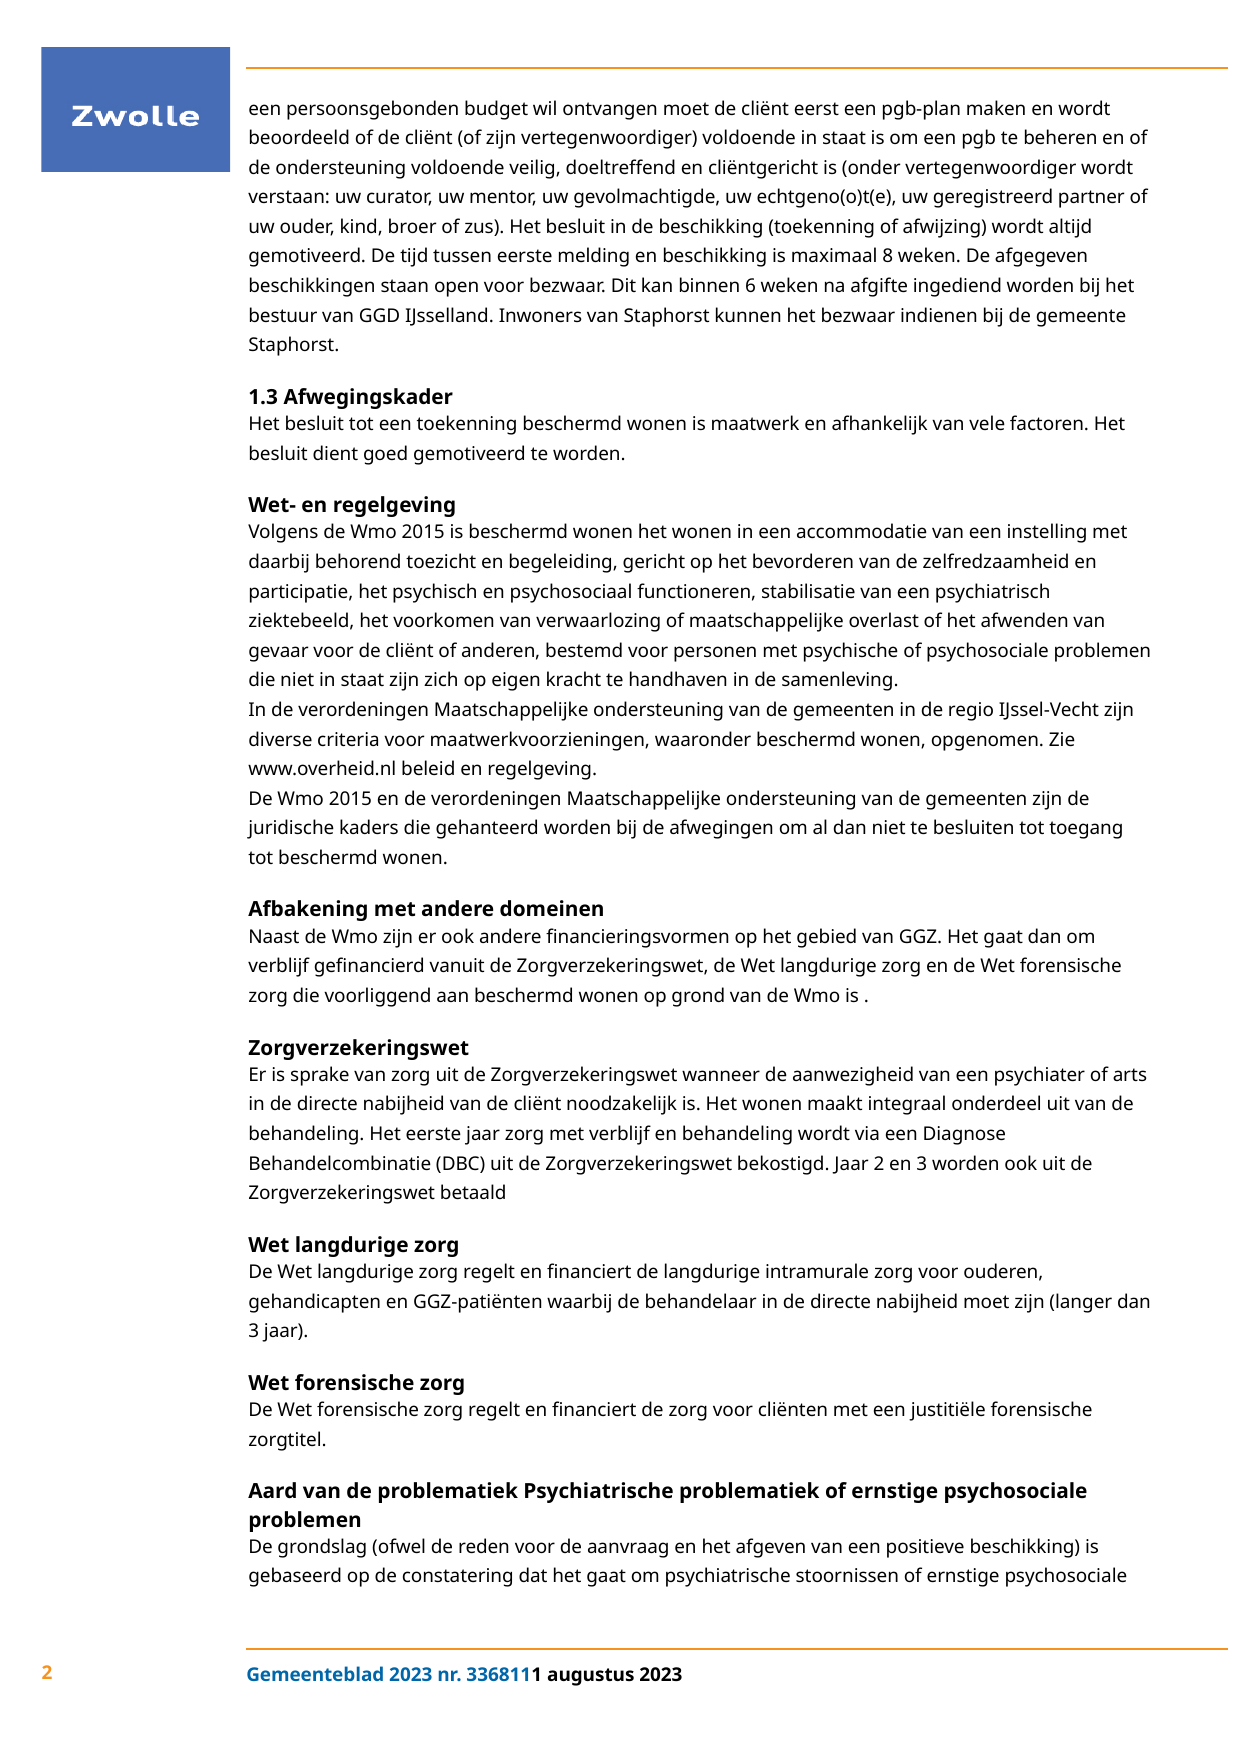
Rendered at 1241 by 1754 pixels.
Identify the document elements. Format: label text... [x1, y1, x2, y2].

text In de verordeningen Maatschappelijke ondersteuning van de gemeenten in de regio IJssel-Vecht zijn diverse criteria voor maatwerkvoorzieningen, waaronder beschermd wonen, opgenomen. Zie www.overheid.nl beleid en regelgeving. [248, 696, 1152, 781]
text Wet langdurige zorg [248, 1230, 1152, 1258]
text 1.3 Afwegingskader [248, 382, 1152, 410]
text een persoonsgebonden budget wil ontvangen moet de cliënt eerst een pgb-plan maken en wordt beoordeeld of de cliënt (of zijn vertegenwoordiger) voldoende in staat is om een pgb te beheren en of de ondersteuning voldoende veilig, doeltreffend en cliëntgericht is (onder vertegenwoordiger wordt verstaan: uw curator, uw mentor, uw gevolmachtigde, uw echtgeno(o)t(e), uw geregistreerd partner of uw ouder, kind, broer of zus). Het besluit in de beschikking (toekenning of afwijzing) wordt altijd gemotiveerd. De tijd tussen eerste melding en beschikking is maximaal 8 weken. De afgegeven beschikkingen staan open voor bezwaar. Dit kan binnen 6 weken na afgifte ingediend worden bij het bestuur van GGD IJsselland. Inwoners van Staphorst kunnen het bezwaar indienen bij de gemeente Staphorst. [248, 95, 1152, 357]
text Afbakening met andere domeinen [248, 894, 1152, 923]
text Er is sprake van zorg uit de Zorgverzekeringswet wanneer de aanwezigheid van een psychiater of arts in de directe nabijheid van de cliënt noodzakelijk is. Het wonen maakt integraal onderdeel uit van de behandeling. Het eerste jaar zorg met verblijf en behandeling wordt via een Diagnose Behandelcombinatie (DBC) uit de Zorgverzekeringswet bekostigd. Jaar 2 en 3 worden ook uit de Zorgverzekeringswet betaald [248, 1061, 1152, 1205]
text Wet- en regelgeving [248, 490, 1152, 519]
text Volgens de Wmo 2015 is beschermd wonen het wonen in een accommodatie van een instelling met daarbij behorend toezicht en begeleiding, gericht op het bevorderen van de zelfredzaamheid en participatie, het psychisch en psychosociaal functioneren, stabilisatie van een psychiatrisch ziektebeeld, het voorkomen van verwaarlozing of maatschappelijke overlast of het afwenden van gevaar voor de cliënt of anderen, bestemd voor personen met psychische of psychosociale problemen die niet in staat zijn zich op eigen kracht te handhaven in de samenleving. [248, 519, 1152, 692]
text De Wmo 2015 en de verordeningen Maatschappelijke ondersteuning van de gemeenten zijn de juridische kaders die gehanteerd worden bij de afwegingen om al dan niet te besluiten tot toegang tot beschermd wonen. [248, 785, 1152, 870]
text Zorgverzekeringswet [248, 1033, 1152, 1061]
text Het besluit tot een toekenning beschermd wonen is maatwerk en afhankelijk van vele factoren. Het besluit dient goed gemotiveerd te worden. [248, 410, 1152, 466]
picture [41, 47, 231, 172]
text Aard van de problematiek Psychiatrische problematiek of ernstige psychosociale problemen [248, 1476, 1152, 1533]
text Naast de Wmo zijn er ook andere financieringsvormen op het gebied van GGZ. Het gaat dan om verblijf gefinancierd vanuit de Zorgverzekeringswet, de Wet langdurige zorg en de Wet forensische zorg die voorliggend aan beschermd wonen op grond van de Wmo is . [248, 923, 1152, 1008]
text De Wet forensische zorg regelt en financiert de zorg voor cliënten met een justitiële forensische zorgtitel. [248, 1396, 1152, 1452]
text De grondslag (ofwel de reden voor de aanvraag en het afgeven van een positieve beschikking) is gebaseerd op de constatering dat het gaat om psychiatrische stoornissen of ernstige psychosociale [248, 1533, 1152, 1588]
text Wet forensische zorg [248, 1368, 1152, 1396]
text De Wet langdurige zorg regelt en financiert de langdurige intramurale zorg voor ouderen, gehandicapten en GGZ-patiënten waarbij de behandelaar in de directe nabijheid moet zijn (langer dan 3 jaar). [248, 1258, 1152, 1343]
